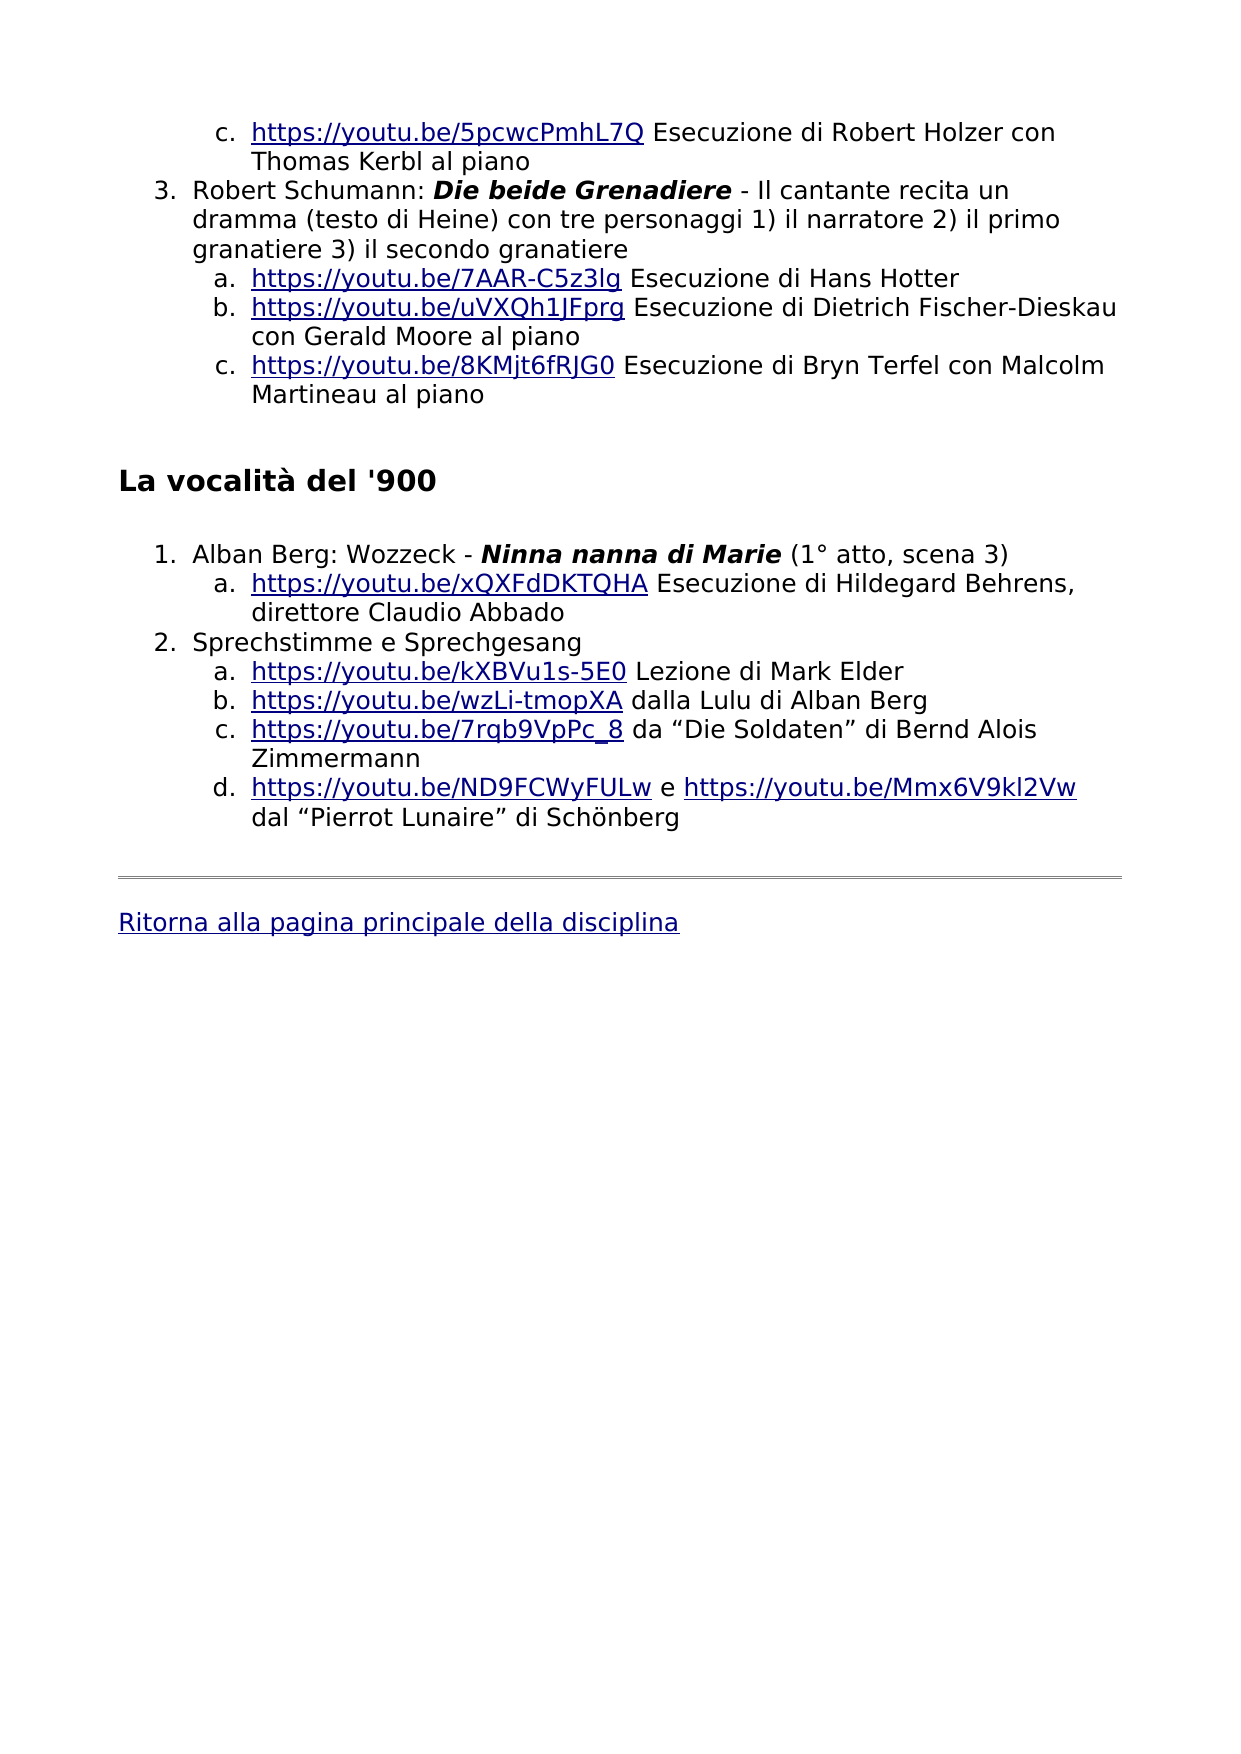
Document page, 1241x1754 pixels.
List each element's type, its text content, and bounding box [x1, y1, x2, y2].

list https://youtu.be/uVXQh1JFprg Esecuzione di Dietrich Fischer-Dieskau con Gerald Moore al piano [236, 293, 1122, 351]
list https://youtu.be/8KMjt6fRJG0 Esecuzione di Bryn Terfel con Malcolm Martineau al piano [236, 351, 1122, 410]
list https://youtu.be/xQXFdDKTQHA Esecuzione di Hildegard Behrens, direttore Claudio Abbado [236, 569, 1122, 628]
list Robert Schumann: Die beide Grenadiere - Il cantante recita un dramma (testo di Heine) con tre personaggi 1) il narratore 2) il primo granatiere 3) il secondo granatiere [177, 176, 1122, 264]
list https://youtu.be/7AAR-C5z3lg Esecuzione di Hans Hotter [236, 264, 1122, 293]
list Alban Berg: Wozzeck - Ninna nanna di Marie (1° atto, scena 3) [177, 540, 1122, 569]
subtitle La vocalità del '900 [118, 464, 1122, 498]
list Sprechstimme e Sprechgesang [177, 628, 1122, 657]
list https://youtu.be/5pcwcPmhL7Q Esecuzione di Robert Holzer con Thomas Kerbl al piano [236, 118, 1122, 176]
list https://youtu.be/ND9FCWyFULw e https://youtu.be/Mmx6V9kl2Vw dal “Pierrot Lunaire” di Schönberg [236, 773, 1122, 832]
text Ritorna alla pagina principale della disciplina [118, 908, 1122, 937]
list https://youtu.be/kXBVu1s-5E0 Lezione di Mark Elder [236, 657, 1122, 686]
list https://youtu.be/wzLi-tmopXA dalla Lulu di Alban Berg [236, 686, 1122, 715]
list https://youtu.be/7rqb9VpPc_8 da “Die Soldaten” di Bernd Alois Zimmermann [236, 715, 1122, 773]
